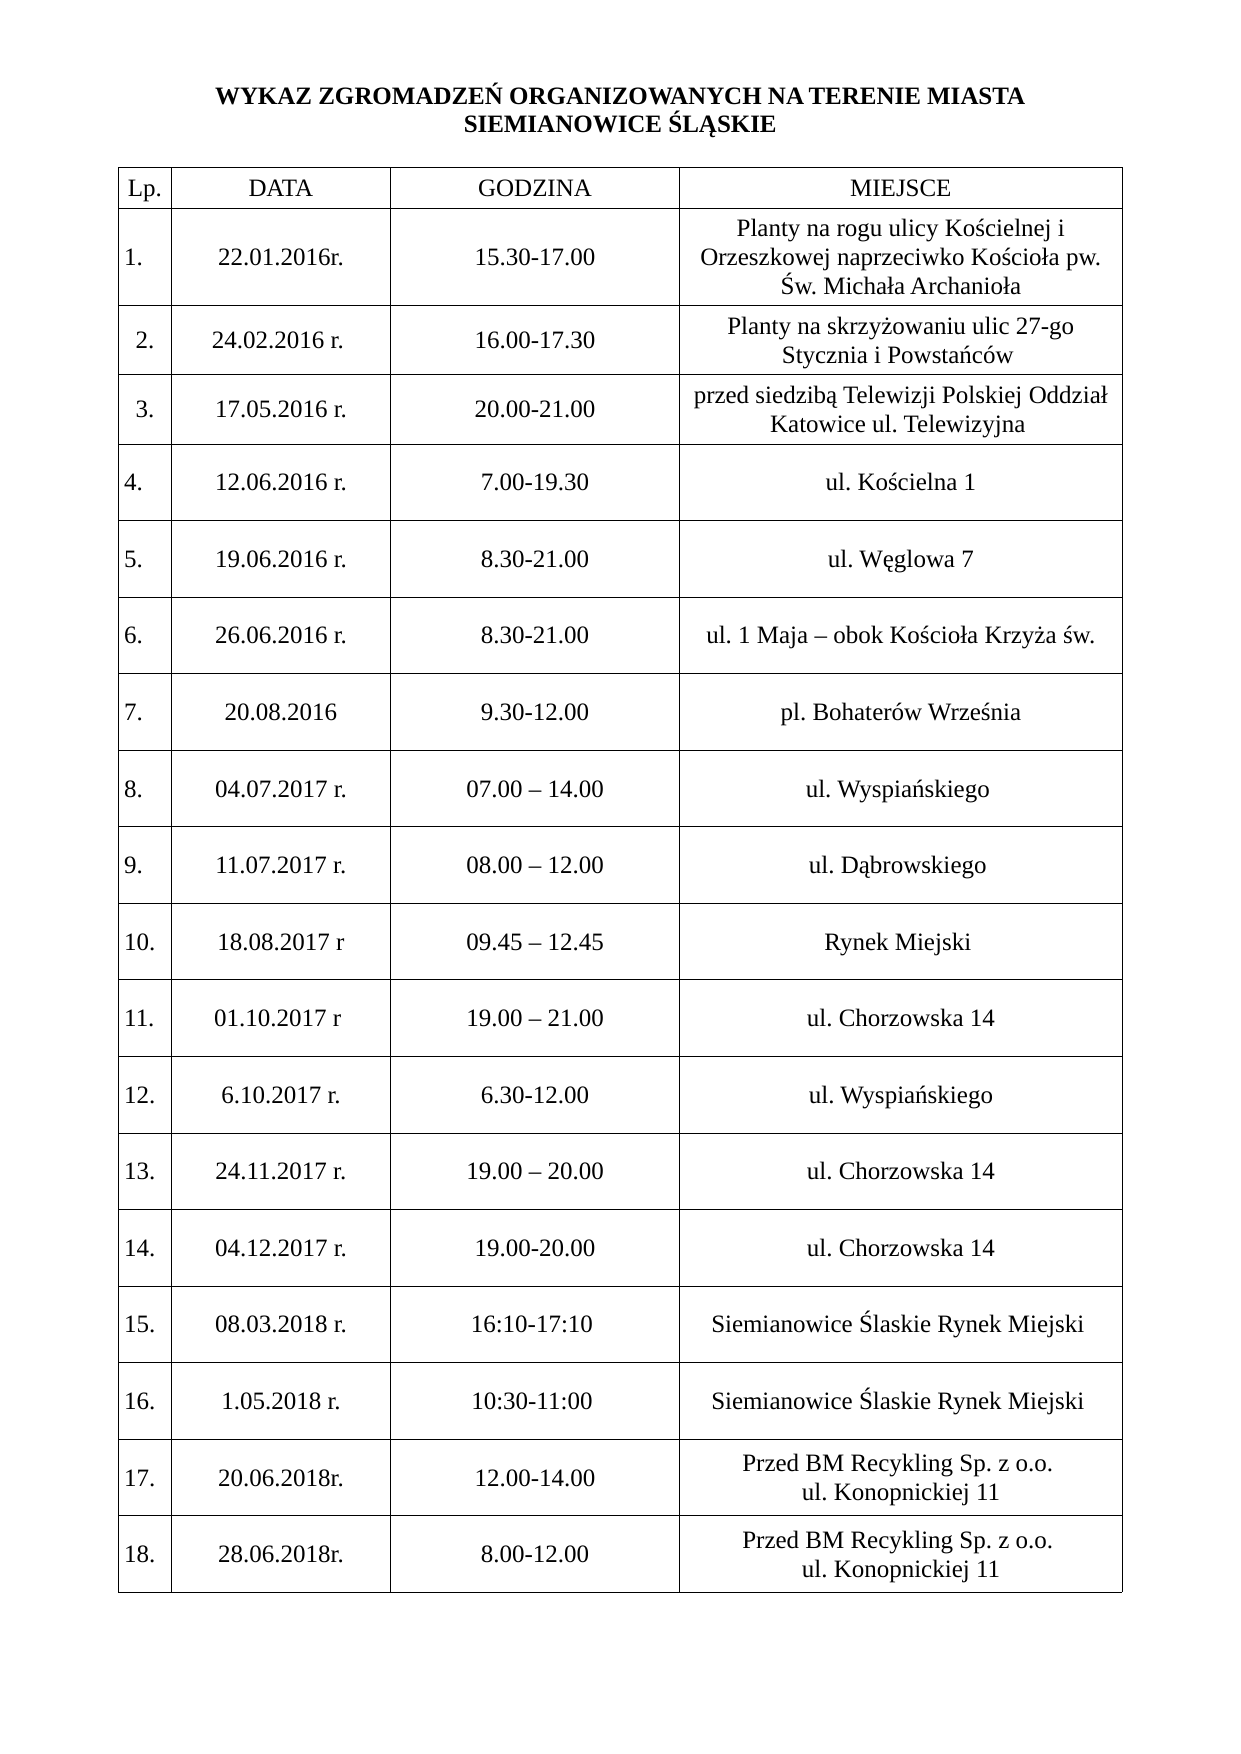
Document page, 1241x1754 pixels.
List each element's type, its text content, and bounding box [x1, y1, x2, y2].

table_cell ul. Chorzowska 14 [680, 980, 1122, 1056]
table_cell 3. [119, 375, 171, 443]
table_cell 12.00-14.00 [391, 1440, 679, 1515]
table_cell 15.30-17.00 [391, 209, 679, 305]
table_cell 24.11.2017 r. [172, 1134, 390, 1209]
table_cell 10. [119, 904, 171, 979]
table_cell 24.02.2016 r. [172, 306, 390, 374]
table_cell 04.07.2017 r. [172, 751, 390, 826]
table_cell 6. [119, 598, 171, 673]
table_cell 1. [119, 209, 171, 305]
table_cell 12. [119, 1057, 171, 1132]
table_cell 19.00 – 20.00 [391, 1134, 679, 1209]
table_cell 26.06.2016 r. [172, 598, 390, 673]
table_cell 6.10.2017 r. [172, 1057, 390, 1132]
table_header GODZINA [391, 168, 679, 207]
table_cell 15. [119, 1287, 171, 1362]
table_cell 6.30-12.00 [391, 1057, 679, 1132]
table_cell 11. [119, 980, 171, 1056]
table_cell 9. [119, 827, 171, 903]
table_cell 12.06.2016 r. [172, 445, 390, 520]
table_cell przed siedzibą Telewizji Polskiej Oddział Katowice ul. Telewizyjna [680, 375, 1122, 443]
table_cell 8.30-21.00 [391, 521, 679, 597]
table_cell 28.06.2018r. [172, 1516, 390, 1592]
table_header DATA [172, 168, 390, 207]
table_cell 08.03.2018 r. [172, 1287, 390, 1362]
table_cell 5. [119, 521, 171, 597]
table_cell 20.06.2018r. [172, 1440, 390, 1515]
table_cell ul. Dąbrowskiego [680, 827, 1122, 903]
table_cell Planty na skrzyżowaniu ulic 27-go Stycznia i Powstańców [680, 306, 1122, 374]
table_cell 8. [119, 751, 171, 826]
table_cell 19.06.2016 r. [172, 521, 390, 597]
table_cell 18.08.2017 r [172, 904, 390, 979]
table_cell 19.00 – 21.00 [391, 980, 679, 1056]
table_cell 20.08.2016 [172, 674, 390, 750]
table_cell Siemianowice Ślaskie Rynek Miejski [680, 1287, 1122, 1362]
table_header Lp. [119, 168, 171, 207]
table_cell Przed BM Recykling Sp. z o.o. ul. Konopnickiej 11 [680, 1516, 1122, 1592]
table_header MIEJSCE [680, 168, 1122, 207]
table_cell 7. [119, 674, 171, 750]
table_cell 16:10-17:10 [391, 1287, 679, 1362]
table_cell 8.00-12.00 [391, 1516, 679, 1592]
table_cell pl. Bohaterów Września [680, 674, 1122, 750]
table_cell 1.05.2018 r. [172, 1363, 390, 1439]
table_cell Siemianowice Ślaskie Rynek Miejski [680, 1363, 1122, 1439]
table_cell 18. [119, 1516, 171, 1592]
table_cell 8.30-21.00 [391, 598, 679, 673]
table_cell 11.07.2017 r. [172, 827, 390, 903]
table_cell ul. Kościelna 1 [680, 445, 1122, 520]
table_cell 16. [119, 1363, 171, 1439]
text WYKAZ ZGROMADZEŃ ORGANIZOWANYCH NA TERENIE MIASTA SIEMIANOWICE ŚLĄSKIE [118, 81, 1122, 138]
table_cell 01.10.2017 r [172, 980, 390, 1056]
table_cell 16.00-17.30 [391, 306, 679, 374]
table_cell 2. [119, 306, 171, 374]
table_cell 13. [119, 1134, 171, 1209]
table_cell Rynek Miejski [680, 904, 1122, 979]
table_cell 20.00-21.00 [391, 375, 679, 443]
table_cell ul. Chorzowska 14 [680, 1134, 1122, 1209]
table_cell ul. Chorzowska 14 [680, 1210, 1122, 1286]
table_cell 04.12.2017 r. [172, 1210, 390, 1286]
table_cell 08.00 – 12.00 [391, 827, 679, 903]
table_cell ul. 1 Maja – obok Kościoła Krzyża św. [680, 598, 1122, 673]
table_cell 19.00-20.00 [391, 1210, 679, 1286]
table_cell ul. Węglowa 7 [680, 521, 1122, 597]
table_cell 17.05.2016 r. [172, 375, 390, 443]
table_cell Planty na rogu ulicy Kościelnej i Orzeszkowej naprzeciwko Kościoła pw. Św. Michała Archanioła [680, 209, 1122, 305]
table_cell 4. [119, 445, 171, 520]
table_cell 9.30-12.00 [391, 674, 679, 750]
table_cell Przed BM Recykling Sp. z o.o. ul. Konopnickiej 11 [680, 1440, 1122, 1515]
table_cell ul. Wyspiańskiego [680, 751, 1122, 826]
table_cell 22.01.2016r. [172, 209, 390, 305]
table_cell 07.00 – 14.00 [391, 751, 679, 826]
table_cell 14. [119, 1210, 171, 1286]
table_cell 7.00-19.30 [391, 445, 679, 520]
table_cell ul. Wyspiańskiego [680, 1057, 1122, 1132]
table_cell 09.45 – 12.45 [391, 904, 679, 979]
table_cell 10:30-11:00 [391, 1363, 679, 1439]
table_cell 17. [119, 1440, 171, 1515]
